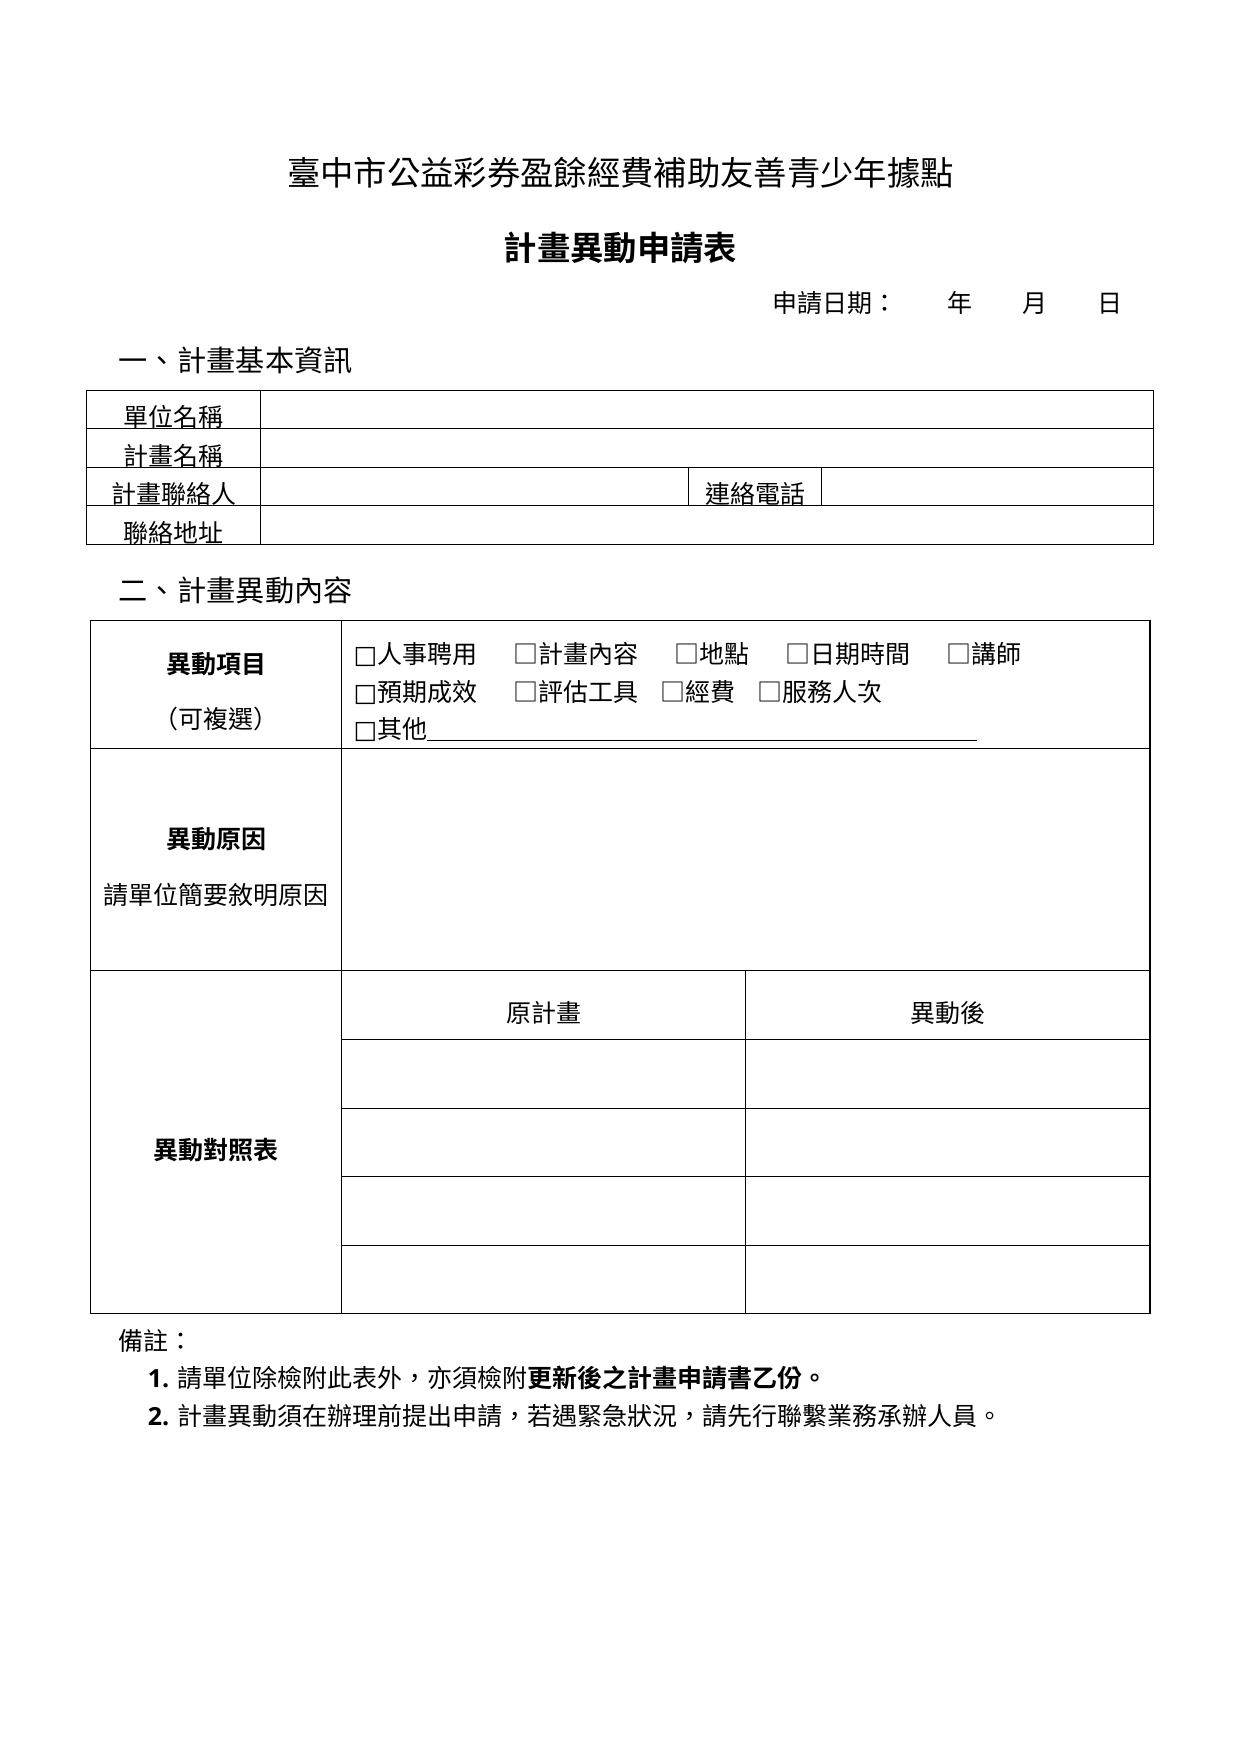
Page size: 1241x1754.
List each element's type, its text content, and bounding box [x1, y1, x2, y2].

list 請單位除檢附此表外，亦須檢附更新後之計畫申請書乙份。 [148, 1352, 1072, 1389]
table_cell [746, 1040, 1149, 1107]
table_cell [746, 1246, 1149, 1313]
text 申請日期： 年 月 日 [118, 277, 1122, 314]
table_cell 異動原因 請單位簡要敘明原因 [91, 749, 341, 970]
text 臺中市公益彩券盈餘經費補助友善青少年據點 [118, 127, 1122, 202]
table_cell 異動後 [746, 971, 1149, 1039]
text 計畫異動申請表 [118, 202, 1122, 277]
table_cell [342, 749, 1149, 970]
table_cell 計畫名稱 [87, 429, 260, 467]
table_header □人事聘用 □計畫內容 □地點 □日期時間 □講師 □預期成效 □評估工具 □經費 □服務人次 □其他＿＿＿＿＿＿＿＿＿＿＿＿＿＿＿＿＿＿＿＿＿＿ [342, 621, 1149, 747]
table_cell [342, 1109, 745, 1176]
text 備註： [118, 1314, 1072, 1352]
table_cell 計畫聯絡人 [87, 468, 260, 505]
table_cell [261, 506, 1153, 544]
table_cell [822, 468, 1153, 505]
table_header 單位名稱 [87, 391, 260, 428]
table_cell [261, 429, 1153, 467]
table_header [261, 391, 1153, 428]
table_header 異動項目 （可複選） [91, 621, 341, 747]
table_cell [746, 1109, 1149, 1176]
table_cell 聯絡地址 [87, 506, 260, 544]
table_cell [746, 1177, 1149, 1244]
list 計畫異動內容 [118, 545, 1072, 620]
table_cell 原計畫 [342, 971, 745, 1039]
table_cell [342, 1246, 745, 1313]
table_cell 連絡電話 [689, 468, 821, 505]
table_cell [261, 468, 688, 505]
table_cell 異動對照表 [91, 971, 341, 1313]
list 計畫異動須在辦理前提出申請，若遇緊急狀況，請先行聯繫業務承辦人員。 [148, 1389, 1072, 1427]
table_cell [342, 1177, 745, 1244]
list 計畫基本資訊 [118, 314, 1072, 389]
table_cell [342, 1040, 745, 1107]
